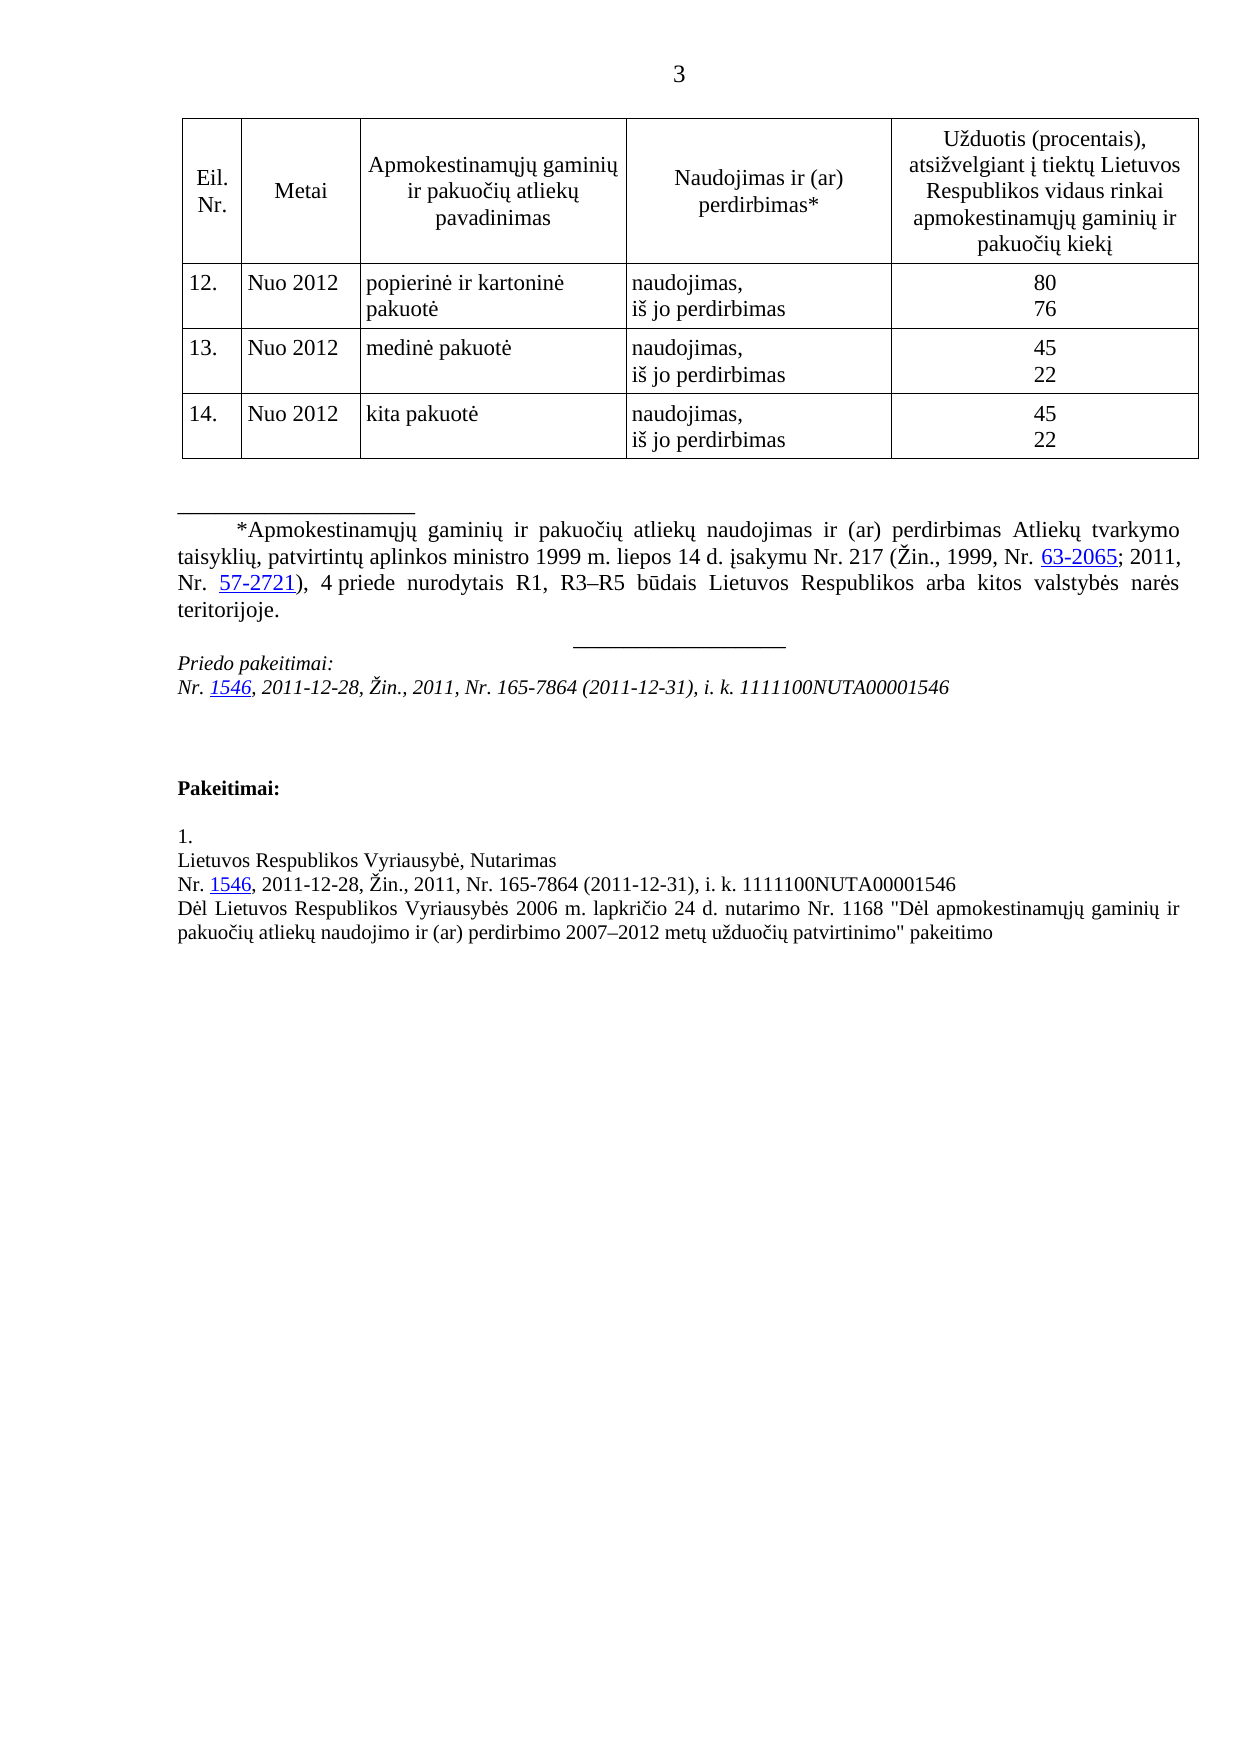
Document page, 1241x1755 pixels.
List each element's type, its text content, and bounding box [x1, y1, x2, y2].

text 1. [177, 824, 1181, 848]
table_header Eil. Nr. [183, 119, 241, 262]
table_cell Nuo 2012 [242, 394, 360, 458]
table_header Naudojimas ir (ar) perdirbimas* [627, 119, 891, 262]
text Lietuvos Respublikos Vyriausybė, Nutarimas [177, 848, 1181, 872]
table_cell 12. [183, 264, 241, 328]
table_cell popierinė ir kartoninė pakuotė [361, 264, 626, 328]
text ___________________ [177, 488, 1181, 517]
table_cell 14. [183, 394, 241, 458]
table_cell kita pakuotė [361, 394, 626, 458]
text Pakeitimai: [177, 776, 1181, 800]
table_cell Nuo 2012 [242, 264, 360, 328]
table_header Metai [242, 119, 360, 262]
text Priedo pakeitimai: [177, 651, 1181, 675]
table_cell Nuo 2012 [242, 329, 360, 393]
table_header Apmokestinamųjų gaminių ir pakuočių atliekų pavadinimas [361, 119, 626, 262]
table_header Užduotis (procentais), atsižvelgiant į tiektų Lietuvos Respublikos vidaus rinkai apmokestinamųjų gaminių ir pakuočių kiekį [892, 119, 1198, 262]
text *Apmokestinamųjų gaminių ir pakuočių atliekų naudojimas ir (ar) perdirbimas Atliekų tvarkymo taisyklių, patvirtintų aplinkos ministro 1999 m. liepos 14 d. įsakymu Nr. 217 (Žin., 1999, Nr. 63-2065; 2011, Nr. 57-2721), 4 priede nurodytais R1, R3–R5 būdais Lietuvos Respublikos arba kitos valstybės narės teritorijoje. [177, 517, 1181, 622]
text Nr. 1546, 2011-12-28, Žin., 2011, Nr. 165-7864 (2011-12-31), i. k. 1111100NUTA00001546 [177, 675, 1181, 699]
table_cell medinė pakuotė [361, 329, 626, 393]
text Dėl Lietuvos Respublikos Vyriausybės 2006 m. lapkričio 24 d. nutarimo Nr. 1168 "Dėl apmokestinamųjų gaminių ir pakuočių atliekų naudojimo ir (ar) perdirbimo 2007–2012 metų užduočių patvirtinimo" pakeitimo [177, 896, 1181, 944]
table_cell naudojimas, iš jo perdirbimas [627, 329, 891, 393]
table_cell 45 22 [892, 394, 1198, 458]
text Nr. 1546, 2011-12-28, Žin., 2011, Nr. 165-7864 (2011-12-31), i. k. 1111100NUTA00001546 [177, 872, 1181, 896]
table_cell 13. [183, 329, 241, 393]
table_cell naudojimas, iš jo perdirbimas [627, 264, 891, 328]
table_cell 45 22 [892, 329, 1198, 393]
table_cell naudojimas, iš jo perdirbimas [627, 394, 891, 458]
text _________________ [177, 622, 1181, 651]
table_cell 80 76 [892, 264, 1198, 328]
